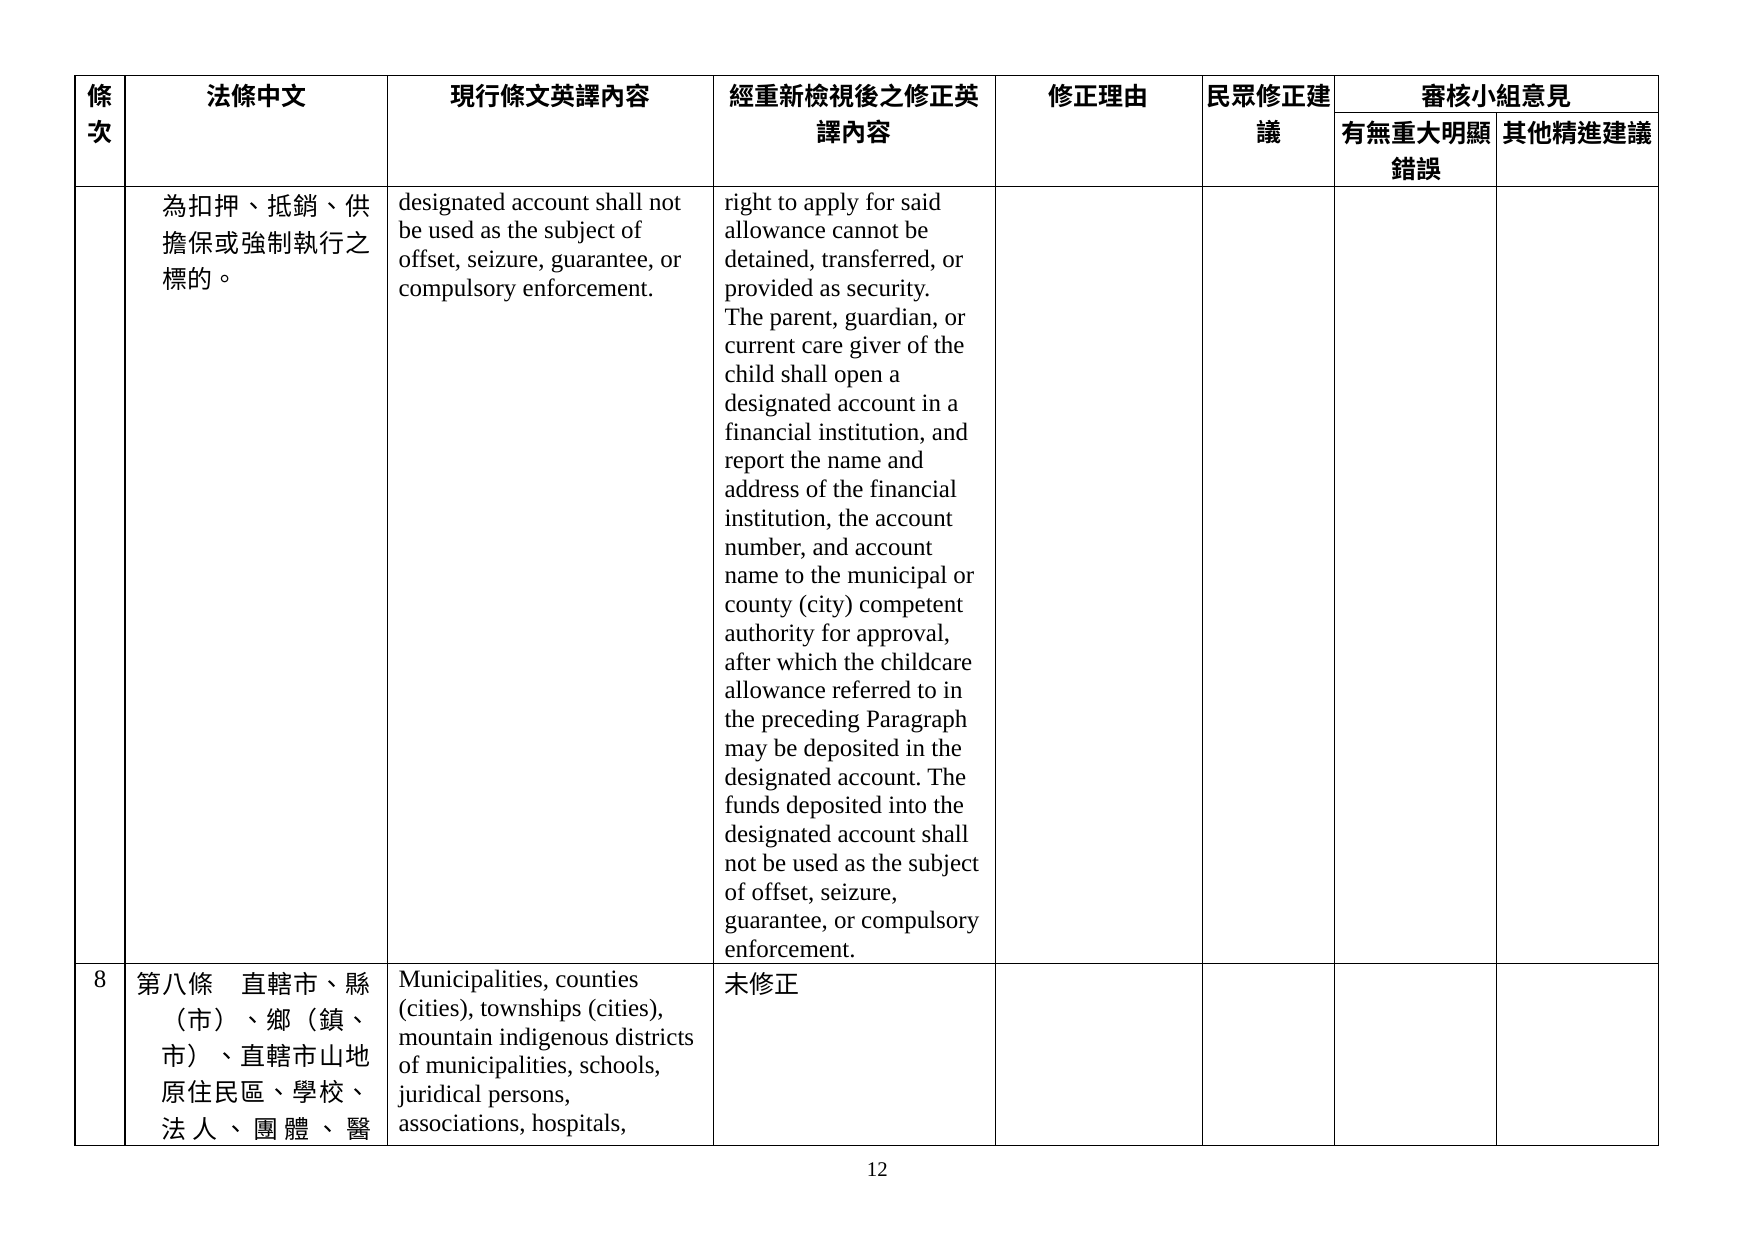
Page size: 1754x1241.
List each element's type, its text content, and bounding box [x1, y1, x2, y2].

table_cell 為扣押、抵銷、供擔保或強制執行之標的。 [126, 187, 387, 963]
table_cell 未修正 [714, 964, 995, 1145]
table_cell designated account shall not be used as the subject of offset, seizure, guarantee, or compulsory enforcement. [388, 187, 713, 963]
table_header 審核小組意見 [1335, 76, 1658, 112]
table_header 條次 [76, 76, 124, 186]
table_cell 8 [76, 964, 124, 1145]
table_header 修正理由 [996, 76, 1202, 186]
table_header 現行條文英譯內容 [388, 76, 713, 186]
table_cell [996, 964, 1202, 1145]
table_cell 有無重大明顯錯誤 [1335, 113, 1496, 186]
table_cell [76, 187, 124, 963]
table_cell [1203, 964, 1334, 1145]
table_header 法條中文 [126, 76, 387, 186]
table_cell right to apply for said allowance cannot be detained, transferred, or provided as security. The parent, guardian, or current care giver of the child shall open a designated account in a financial institution, and report the name and address of the financial institution, the account number, and account name to the municipal or county (city) competent authority for approval, after which the childcare allowance referred to in the preceding Paragraph may be deposited in the designated account. The funds deposited into the designated account shall not be used as the subject of offset, seizure, guarantee, or compulsory enforcement. [714, 187, 995, 963]
table_cell [1335, 187, 1496, 963]
table_cell 其他精進建議 [1497, 113, 1658, 186]
table_header 經重新檢視後之修正英譯內容 [714, 76, 995, 186]
table_cell [996, 187, 1202, 963]
table_cell [1497, 187, 1658, 963]
table_cell [1203, 187, 1334, 963]
table_cell Municipalities, counties (cities), townships (cities), mountain indigenous districts of municipalities, schools, juridical persons, associations, hospitals, [388, 964, 713, 1145]
table_header 民眾修正建議 [1203, 76, 1334, 186]
table_cell [1497, 964, 1658, 1145]
table_cell [1335, 964, 1496, 1145]
table_cell 第八條 直轄市、縣（市）、鄉（鎮、市）、直轄市山地原住民區、學校、法人、團體、醫 [126, 964, 387, 1145]
